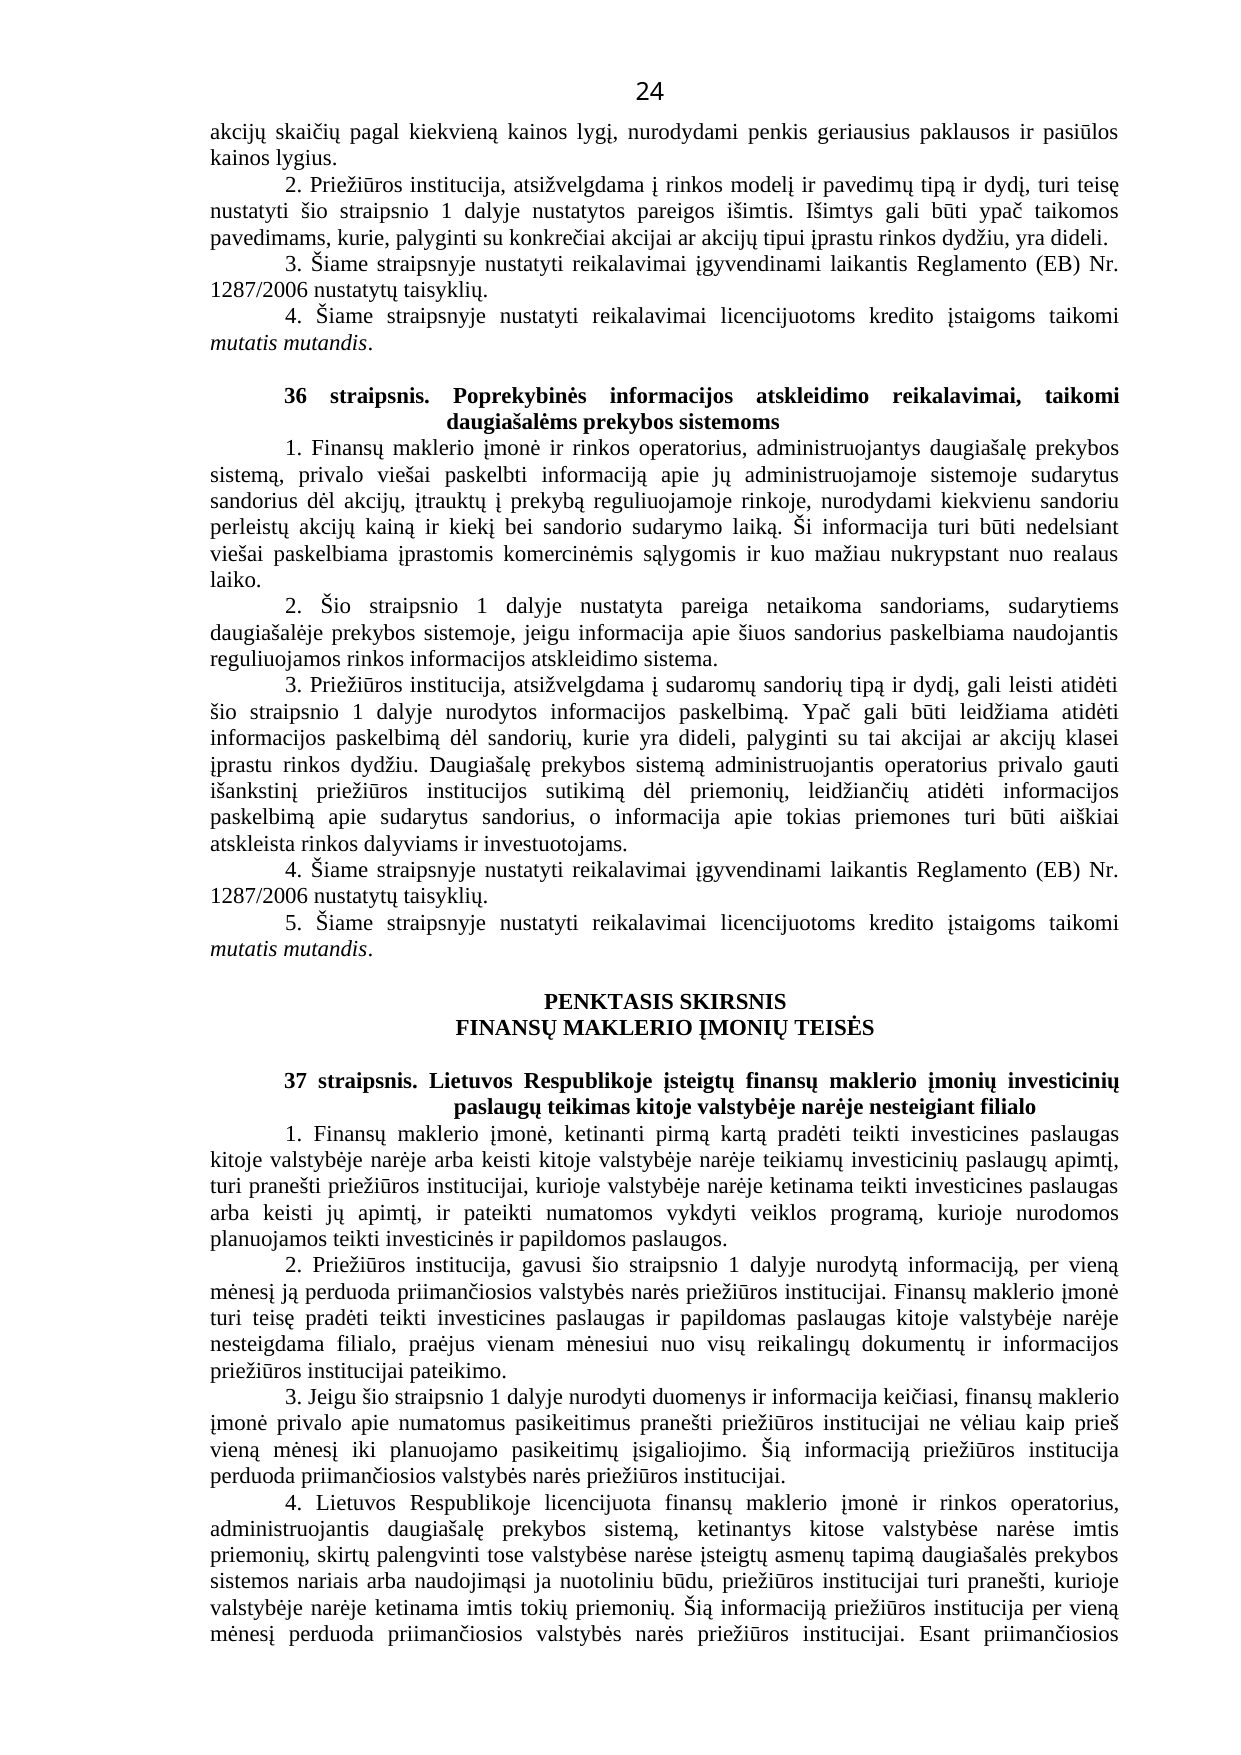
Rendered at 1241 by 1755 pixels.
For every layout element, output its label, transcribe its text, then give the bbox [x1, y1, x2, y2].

text 1. Finansų maklerio įmonė, ketinanti pirmą kartą pradėti teikti investicines paslaugas kitoje valstybėje narėje arba keisti kitoje valstybėje narėje teikiamų investicinių paslaugų apimtį, turi pranešti priežiūros institucijai, kurioje valstybėje narėje ketinama teikti investicines paslaugas arba keisti jų apimtį, ir pateikti numatomos vykdyti veiklos programą, kurioje nurodomos planuojamos teikti investicinės ir papildomos paslaugos. [210, 1119, 1120, 1251]
text 5. Šiame straipsnyje nustatyti reikalavimai licencijuotoms kredito įstaigoms taikomi mutatis mutandis. [210, 909, 1120, 961]
text akcijų skaičių pagal kiekvieną kainos lygį, nurodydami penkis geriausius paklausos ir pasiūlos kainos lygius. [210, 118, 1120, 171]
text 36 straipsnis. Poprekybinės informacijos atskleidimo reikalavimai, taikomi daugiašalėms prekybos sistemoms [284, 382, 1120, 434]
text PENKTASIS SKIRSNIS FINANSŲ MAKLERIO ĮMONIŲ TEISĖS [210, 988, 1120, 1041]
text 3. Priežiūros institucija, atsižvelgdama į sudaromų sandorių tipą ir dydį, gali leisti atidėti šio straipsnio 1 dalyje nurodytos informacijos paskelbimą. Ypač gali būti leidžiama atidėti informacijos paskelbimą dėl sandorių, kurie yra dideli, palyginti su tai akcijai ar akcijų klasei įprastu rinkos dydžiu. Daugiašalę prekybos sistemą administruojantis operatorius privalo gauti išankstinį priežiūros institucijos sutikimą dėl priemonių, leidžiančių atidėti informacijos paskelbimą apie sudarytus sandorius, o informacija apie tokias priemones turi būti aiškiai atskleista rinkos dalyviams ir investuotojams. [210, 672, 1120, 856]
text 3. Šiame straipsnyje nustatyti reikalavimai įgyvendinami laikantis Reglamento (EB) Nr. 1287/2006 nustatytų taisyklių. [210, 250, 1120, 303]
text 4. Šiame straipsnyje nustatyti reikalavimai licencijuotoms kredito įstaigoms taikomi mutatis mutandis. [210, 303, 1120, 355]
text 2. Priežiūros institucija, gavusi šio straipsnio 1 dalyje nurodytą informaciją, per vieną mėnesį ją perduoda priimančiosios valstybės narės priežiūros institucijai. Finansų maklerio įmonė turi teisę pradėti teikti investicines paslaugas ir papildomas paslaugas kitoje valstybėje narėje nesteigdama filialo, praėjus vienam mėnesiui nuo visų reikalingų dokumentų ir informacijos priežiūros institucijai pateikimo. [210, 1251, 1120, 1383]
text 37 straipsnis. Lietuvos Respublikoje įsteigtų finansų maklerio įmonių investicinių paslaugų teikimas kitoje valstybėje narėje nesteigiant filialo [284, 1067, 1120, 1119]
text 4. Lietuvos Respublikoje licencijuota finansų maklerio įmonė ir rinkos operatorius, administruojantis daugiašalę prekybos sistemą, ketinantys kitose valstybėse narėse imtis priemonių, skirtų palengvinti tose valstybėse narėse įsteigtų asmenų tapimą daugiašalės prekybos sistemos nariais arba naudojimąsi ja nuotoliniu būdu, priežiūros institucijai turi pranešti, kurioje valstybėje narėje ketinama imtis tokių priemonių. Šią informaciją priežiūros institucija per vieną mėnesį perduoda priimančiosios valstybės narės priežiūros institucijai. Esant priimančiosios [210, 1488, 1120, 1647]
text 4. Šiame straipsnyje nustatyti reikalavimai įgyvendinami laikantis Reglamento (EB) Nr. 1287/2006 nustatytų taisyklių. [210, 856, 1120, 909]
text 2. Šio straipsnio 1 dalyje nustatyta pareiga netaikoma sandoriams, sudarytiems daugiašalėje prekybos sistemoje, jeigu informacija apie šiuos sandorius paskelbiama naudojantis reguliuojamos rinkos informacijos atskleidimo sistema. [210, 592, 1120, 672]
text 2. Priežiūros institucija, atsižvelgdama į rinkos modelį ir pavedimų tipą ir dydį, turi teisę nustatyti šio straipsnio 1 dalyje nustatytos pareigos išimtis. Išimtys gali būti ypač taikomos pavedimams, kurie, palyginti su konkrečiai akcijai ar akcijų tipui įprastu rinkos dydžiu, yra dideli. [210, 171, 1120, 250]
text 3. Jeigu šio straipsnio 1 dalyje nurodyti duomenys ir informacija keičiasi, finansų maklerio įmonė privalo apie numatomus pasikeitimus pranešti priežiūros institucijai ne vėliau kaip prieš vieną mėnesį iki planuojamo pasikeitimų įsigaliojimo. Šią informaciją priežiūros institucija perduoda priimančiosios valstybės narės priežiūros institucijai. [210, 1383, 1120, 1488]
text 1. Finansų maklerio įmonė ir rinkos operatorius, administruojantys daugiašalę prekybos sistemą, privalo viešai paskelbti informaciją apie jų administruojamoje sistemoje sudarytus sandorius dėl akcijų, įtrauktų į prekybą reguliuojamoje rinkoje, nurodydami kiekvienu sandoriu perleistų akcijų kainą ir kiekį bei sandorio sudarymo laiką. Ši informacija turi būti nedelsiant viešai paskelbiama įprastomis komercinėmis sąlygomis ir kuo mažiau nukrypstant nuo realaus laiko. [210, 434, 1120, 592]
